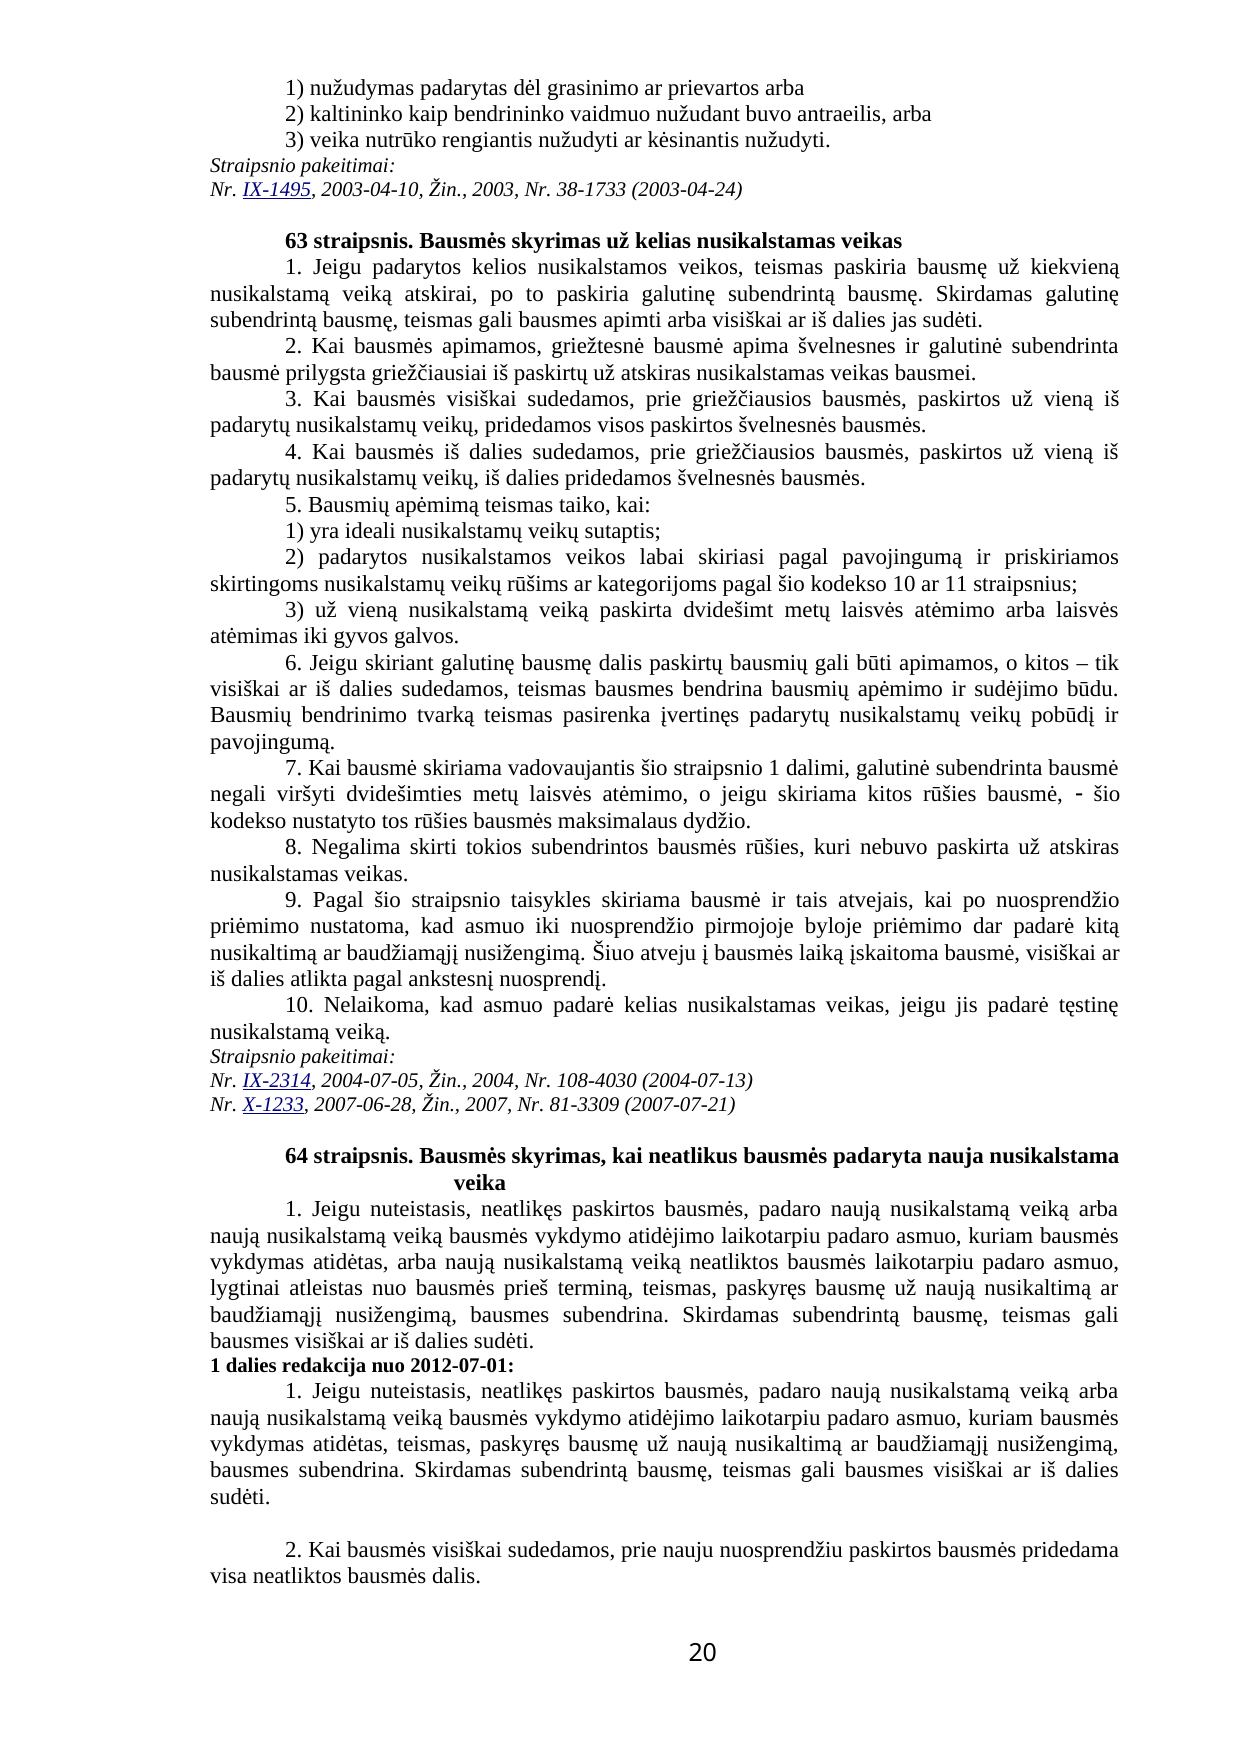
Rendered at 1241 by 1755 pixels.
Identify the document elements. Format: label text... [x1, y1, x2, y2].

text 3) už vieną nusikalstamą veiką paskirta dvidešimt metų laisvės atėmimo arba laisvės atėmimas iki gyvos galvos. [210, 596, 1120, 649]
text Straipsnio pakeitimai: [210, 1044, 1120, 1068]
text 9. Pagal šio straipsnio taisykles skiriama bausmė ir tais atvejais, kai po nuosprendžio priėmimo nustatoma, kad asmuo iki nuosprendžio pirmojoje byloje priėmimo dar padarė kitą nusikaltimą ar baudžiamąjį nusižengimą. Šiuo atveju į bausmės laiką įskaitoma bausmė, visiškai ar iš dalies atlikta pagal ankstesnį nuosprendį. [210, 886, 1120, 991]
text 10. Nelaikoma, kad asmuo padarė kelias nusikalstamas veikas, jeigu jis padarė tęstinę nusikalstamą veiką. [210, 991, 1120, 1044]
text 4. Kai bausmės iš dalies sudedamos, prie griežčiausios bausmės, paskirtos už vieną iš padarytų nusikalstamų veikų, iš dalies pridedamos švelnesnės bausmės. [210, 438, 1120, 491]
text 2) padarytos nusikalstamos veikos labai skiriasi pagal pavojingumą ir priskiriamos skirtingoms nusikalstamų veikų rūšims ar kategorijoms pagal šio kodekso 10 ar 11 straipsnius; [210, 543, 1120, 596]
text Straipsnio pakeitimai: [210, 153, 1120, 177]
text 7. Kai bausmė skiriama vadovaujantis šio straipsnio 1 dalimi, galutinė subendrinta bausmė negali viršyti dvidešimties metų laisvės atėmimo, o jeigu skiriama kitos rūšies bausmė,  šio kodekso nustatyto tos rūšies bausmės maksimalaus dydžio. [210, 754, 1120, 833]
text Nr. IX-1495, 2003-04-10, Žin., 2003, Nr. 38-1733 (2003-04-24) [210, 177, 1120, 201]
text 1. Jeigu nuteistasis, neatlikęs paskirtos bausmės, padaro naują nusikalstamą veiką arba naują nusikalstamą veiką bausmės vykdymo atidėjimo laikotarpiu padaro asmuo, kuriam bausmės vykdymas atidėtas, arba naują nusikalstamą veiką neatliktos bausmės laikotarpiu padaro asmuo, lygtinai atleistas nuo bausmės prieš terminą, teismas, paskyręs bausmę už naują nusikaltimą ar baudžiamąjį nusižengimą, bausmes subendrina. Skirdamas subendrintą bausmę, teismas gali bausmes visiškai ar iš dalies sudėti. [210, 1195, 1120, 1353]
text 1 dalies redakcija nuo 2012-07-01: [210, 1353, 1120, 1377]
text 2. Kai bausmės apimamos, griežtesnė bausmė apima švelnesnes ir galutinė subendrinta bausmė prilygsta griežčiausiai iš paskirtų už atskiras nusikalstamas veikas bausmei. [210, 332, 1120, 385]
text 8. Negalima skirti tokios subendrintos bausmės rūšies, kuri nebuvo paskirta už atskiras nusikalstamas veikas. [210, 833, 1120, 886]
text 3. Kai bausmės visiškai sudedamos, prie griežčiausios bausmės, paskirtos už vieną iš padarytų nusikalstamų veikų, pridedamos visos paskirtos švelnesnės bausmės. [210, 385, 1120, 438]
text Nr. X-1233, 2007-06-28, Žin., 2007, Nr. 81-3309 (2007-07-21) [210, 1092, 1120, 1116]
text 63 straipsnis. Bausmės skyrimas už kelias nusikalstamas veikas [210, 227, 1120, 253]
text 5. Bausmių apėmimą teismas taiko, kai: [210, 491, 1120, 517]
text Nr. IX-2314, 2004-07-05, Žin., 2004, Nr. 108-4030 (2004-07-13) [210, 1068, 1120, 1092]
text 1. Jeigu padarytos kelios nusikalstamos veikos, teismas paskiria bausmę už kiekvieną nusikalstamą veiką atskirai, po to paskiria galutinę subendrintą bausmę. Skirdamas galutinę subendrintą bausmę, teismas gali bausmes apimti arba visiškai ar iš dalies jas sudėti. [210, 253, 1120, 332]
text 1) nužudymas padarytas dėl grasinimo ar prievartos arba [210, 73, 1120, 100]
text 2. Kai bausmės visiškai sudedamos, prie nauju nuosprendžiu paskirtos bausmės pridedama visa neatliktos bausmės dalis. [210, 1536, 1120, 1588]
text 3) veika nutrūko rengiantis nužudyti ar kėsinantis nužudyti. [210, 126, 1120, 153]
text 6. Jeigu skiriant galutinę bausmę dalis paskirtų bausmių gali būti apimamos, o kitos – tik visiškai ar iš dalies sudedamos, teismas bausmes bendrina bausmių apėmimo ir sudėjimo būdu. Bausmių bendrinimo tvarką teismas pasirenka įvertinęs padarytų nusikalstamų veikų pobūdį ir pavojingumą. [210, 649, 1120, 754]
text 1. Jeigu nuteistasis, neatlikęs paskirtos bausmės, padaro naują nusikalstamą veiką arba naują nusikalstamą veiką bausmės vykdymo atidėjimo laikotarpiu padaro asmuo, kuriam bausmės vykdymas atidėtas, teismas, paskyręs bausmę už naują nusikaltimą ar baudžiamąjį nusižengimą, bausmes subendrina. Skirdamas subendrintą bausmę, teismas gali bausmes visiškai ar iš dalies sudėti. [210, 1377, 1120, 1509]
text 64 straipsnis. Bausmės skyrimas, kai neatlikus bausmės padaryta nauja nusikalstama veika [285, 1143, 1120, 1195]
text 1) yra ideali nusikalstamų veikų sutaptis; [210, 517, 1120, 543]
text 2) kaltininko kaip bendrininko vaidmuo nužudant buvo antraeilis, arba [210, 100, 1120, 126]
